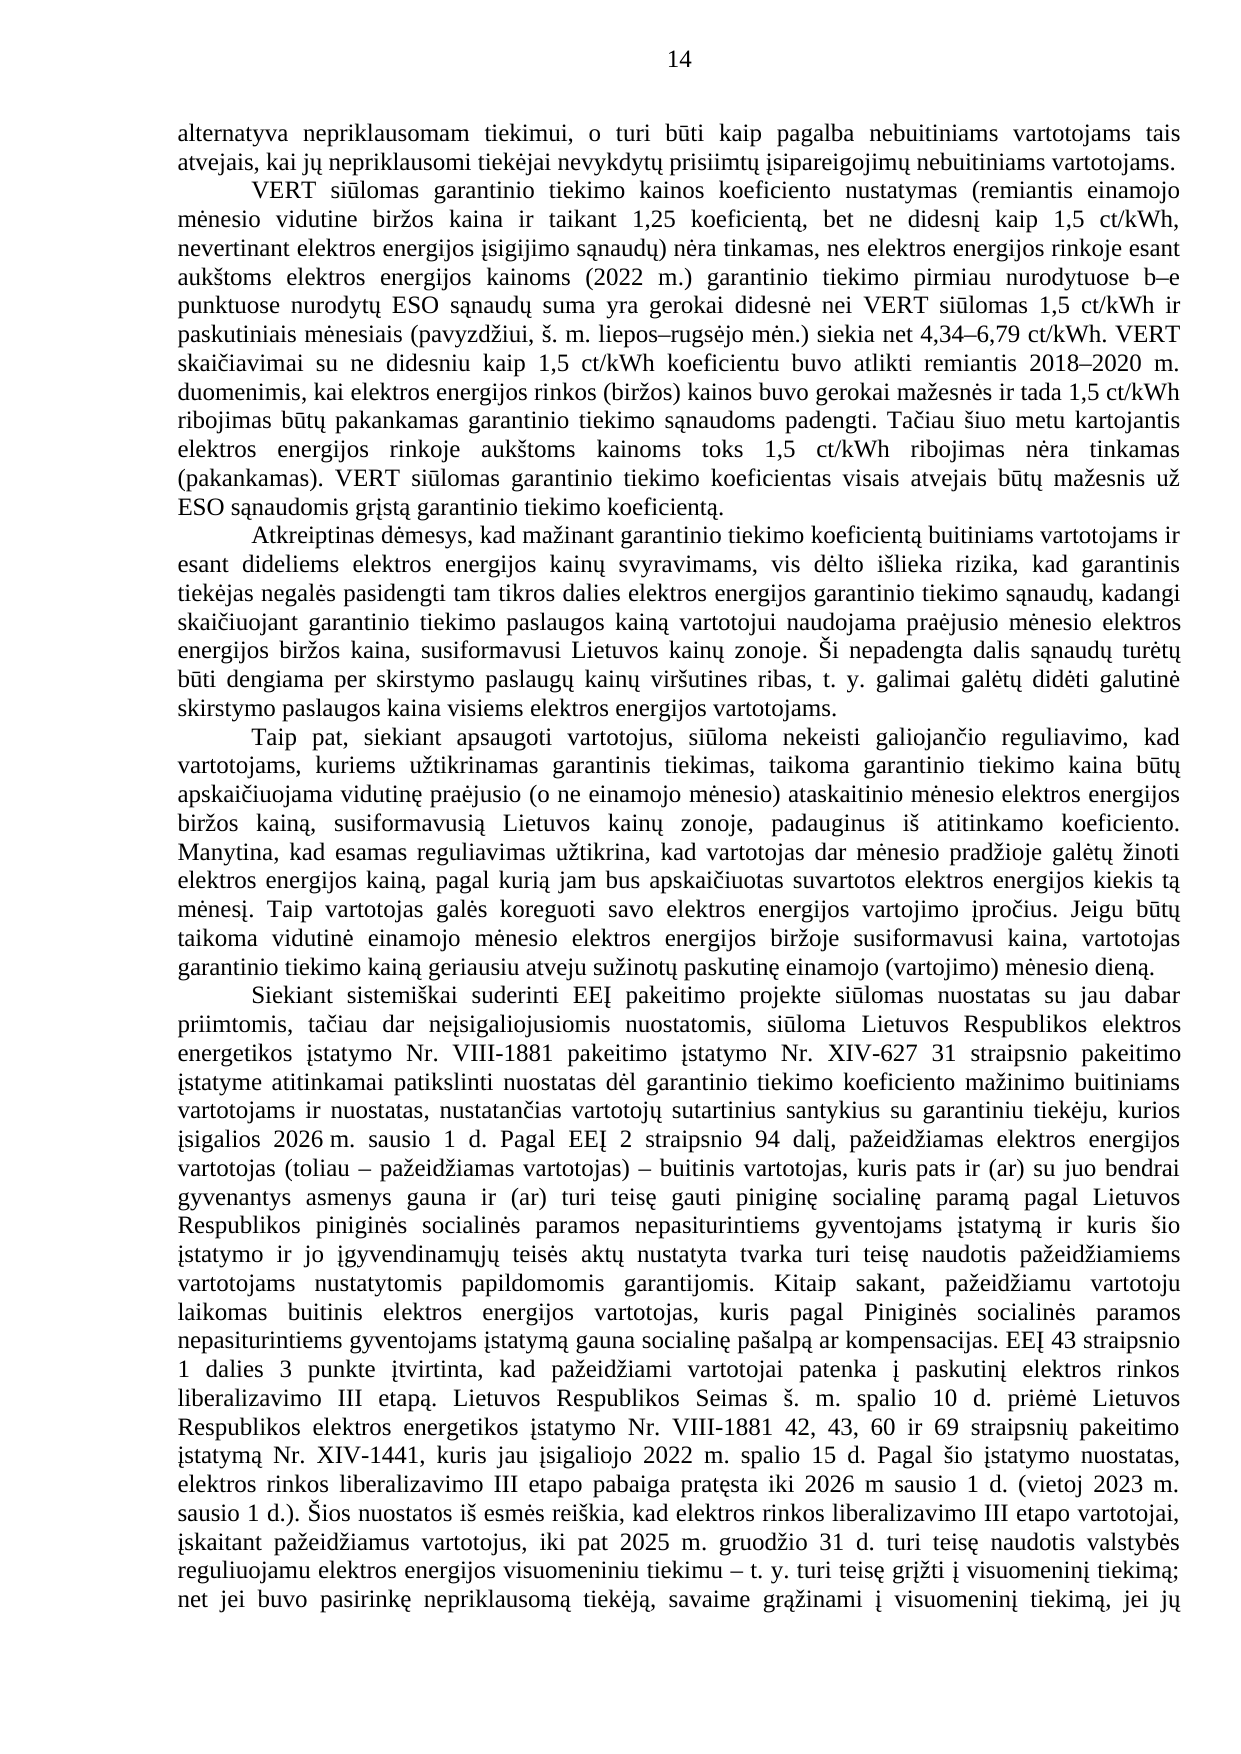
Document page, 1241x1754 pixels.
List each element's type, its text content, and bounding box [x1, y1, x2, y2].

text alternatyva nepriklausomam tiekimui, o turi būti kaip pagalba nebuitiniams vartotojams tais atvejais, kai jų nepriklausomi tiekėjai nevykdytų prisiimtų įsipareigojimų nebuitiniams vartotojams. [177, 118, 1181, 176]
text Atkreiptinas dėmesys, kad mažinant garantinio tiekimo koeficientą buitiniams vartotojams ir esant dideliems elektros energijos kainų svyravimams, vis dėlto išlieka rizika, kad garantinis tiekėjas negalės pasidengti tam tikros dalies elektros energijos garantinio tiekimo sąnaudų, kadangi skaičiuojant garantinio tiekimo paslaugos kainą vartotojui naudojama praėjusio mėnesio elektros energijos biržos kaina, susiformavusi Lietuvos kainų zonoje. Ši nepadengta dalis sąnaudų turėtų būti dengiama per skirstymo paslaugų kainų viršutines ribas, t. y. galimai galėtų didėti galutinė skirstymo paslaugos kaina visiems elektros energijos vartotojams. [177, 521, 1181, 722]
text VERT siūlomas garantinio tiekimo kainos koeficiento nustatymas (remiantis einamojo mėnesio vidutine biržos kaina ir taikant 1,25 koeficientą, bet ne didesnį kaip 1,5 ct/kWh, nevertinant elektros energijos įsigijimo sąnaudų) nėra tinkamas, nes elektros energijos rinkoje esant aukštoms elektros energijos kainoms (2022 m.) garantinio tiekimo pirmiau nurodytuose b–e punktuose nurodytų ESO sąnaudų suma yra gerokai didesnė nei VERT siūlomas 1,5 ct/kWh ir paskutiniais mėnesiais (pavyzdžiui, š. m. liepos–rugsėjo mėn.) siekia net 4,34–6,79 ct/kWh. VERT skaičiavimai su ne didesniu kaip 1,5 ct/kWh koeficientu buvo atlikti remiantis 2018–2020 m. duomenimis, kai elektros energijos rinkos (biržos) kainos buvo gerokai mažesnės ir tada 1,5 ct/kWh ribojimas būtų pakankamas garantinio tiekimo sąnaudoms padengti. Tačiau šiuo metu kartojantis elektros energijos rinkoje aukštoms kainoms toks 1,5 ct/kWh ribojimas nėra tinkamas (pakankamas). VERT siūlomas garantinio tiekimo koeficientas visais atvejais būtų mažesnis už ESO sąnaudomis grįstą garantinio tiekimo koeficientą. [177, 176, 1181, 521]
text Siekiant sistemiškai suderinti EEĮ pakeitimo projekte siūlomas nuostatas su jau dabar priimtomis, tačiau dar neįsigaliojusiomis nuostatomis, siūloma Lietuvos Respublikos elektros energetikos įstatymo Nr. VIII-1881 pakeitimo įstatymo Nr. XIV-627 31 straipsnio pakeitimo įstatyme atitinkamai patikslinti nuostatas dėl garantinio tiekimo koeficiento mažinimo buitiniams vartotojams ir nuostatas, nustatančias vartotojų sutartinius santykius su garantiniu tiekėju, kurios įsigalios 2026 m. sausio 1 d. Pagal EEĮ 2 straipsnio 94 dalį, pažeidžiamas elektros energijos vartotojas (toliau – pažeidžiamas vartotojas) – buitinis vartotojas, kuris pats ir (ar) su juo bendrai gyvenantys asmenys gauna ir (ar) turi teisę gauti piniginę socialinę paramą pagal Lietuvos Respublikos piniginės socialinės paramos nepasiturintiems gyventojams įstatymą ir kuris šio įstatymo ir jo įgyvendinamųjų teisės aktų nustatyta tvarka turi teisę naudotis pažeidžiamiems vartotojams nustatytomis papildomomis garantijomis. Kitaip sakant, pažeidžiamu vartotoju laikomas buitinis elektros energijos vartotojas, kuris pagal Piniginės socialinės paramos nepasiturintiems gyventojams įstatymą gauna socialinę pašalpą ar kompensacijas. EEĮ 43 straipsnio 1 dalies 3 punkte įtvirtinta, kad pažeidžiami vartotojai patenka į paskutinį elektros rinkos liberalizavimo III etapą. Lietuvos Respublikos Seimas š. m. spalio 10 d. priėmė Lietuvos Respublikos elektros energetikos įstatymo Nr. VIII-1881 42, 43, 60 ir 69 straipsnių pakeitimo įstatymą Nr. XIV-1441, kuris jau įsigaliojo 2022 m. spalio 15 d. Pagal šio įstatymo nuostatas, elektros rinkos liberalizavimo III etapo pabaiga pratęsta iki 2026 m sausio 1 d. (vietoj 2023 m. sausio 1 d.). Šios nuostatos iš esmės reiškia, kad elektros rinkos liberalizavimo III etapo vartotojai, įskaitant pažeidžiamus vartotojus, iki pat 2025 m. gruodžio 31 d. turi teisę naudotis valstybės reguliuojamu elektros energijos visuomeniniu tiekimu – t. y. turi teisę grįžti į visuomeninį tiekimą; net jei buvo pasirinkę nepriklausomą tiekėją, savaime grąžinami į visuomeninį tiekimą, jei jų [177, 981, 1181, 1613]
text Taip pat, siekiant apsaugoti vartotojus, siūloma nekeisti galiojančio reguliavimo, kad vartotojams, kuriems užtikrinamas garantinis tiekimas, taikoma garantinio tiekimo kaina būtų apskaičiuojama vidutinę praėjusio (o ne einamojo mėnesio) ataskaitinio mėnesio elektros energijos biržos kainą, susiformavusią Lietuvos kainų zonoje, padauginus iš atitinkamo koeficiento. Manytina, kad esamas reguliavimas užtikrina, kad vartotojas dar mėnesio pradžioje galėtų žinoti elektros energijos kainą, pagal kurią jam bus apskaičiuotas suvartotos elektros energijos kiekis tą mėnesį. Taip vartotojas galės koreguoti savo elektros energijos vartojimo įpročius. Jeigu būtų taikoma vidutinė einamojo mėnesio elektros energijos biržoje susiformavusi kaina, vartotojas garantinio tiekimo kainą geriausiu atveju sužinotų paskutinę einamojo (vartojimo) mėnesio dieną. [177, 722, 1181, 981]
